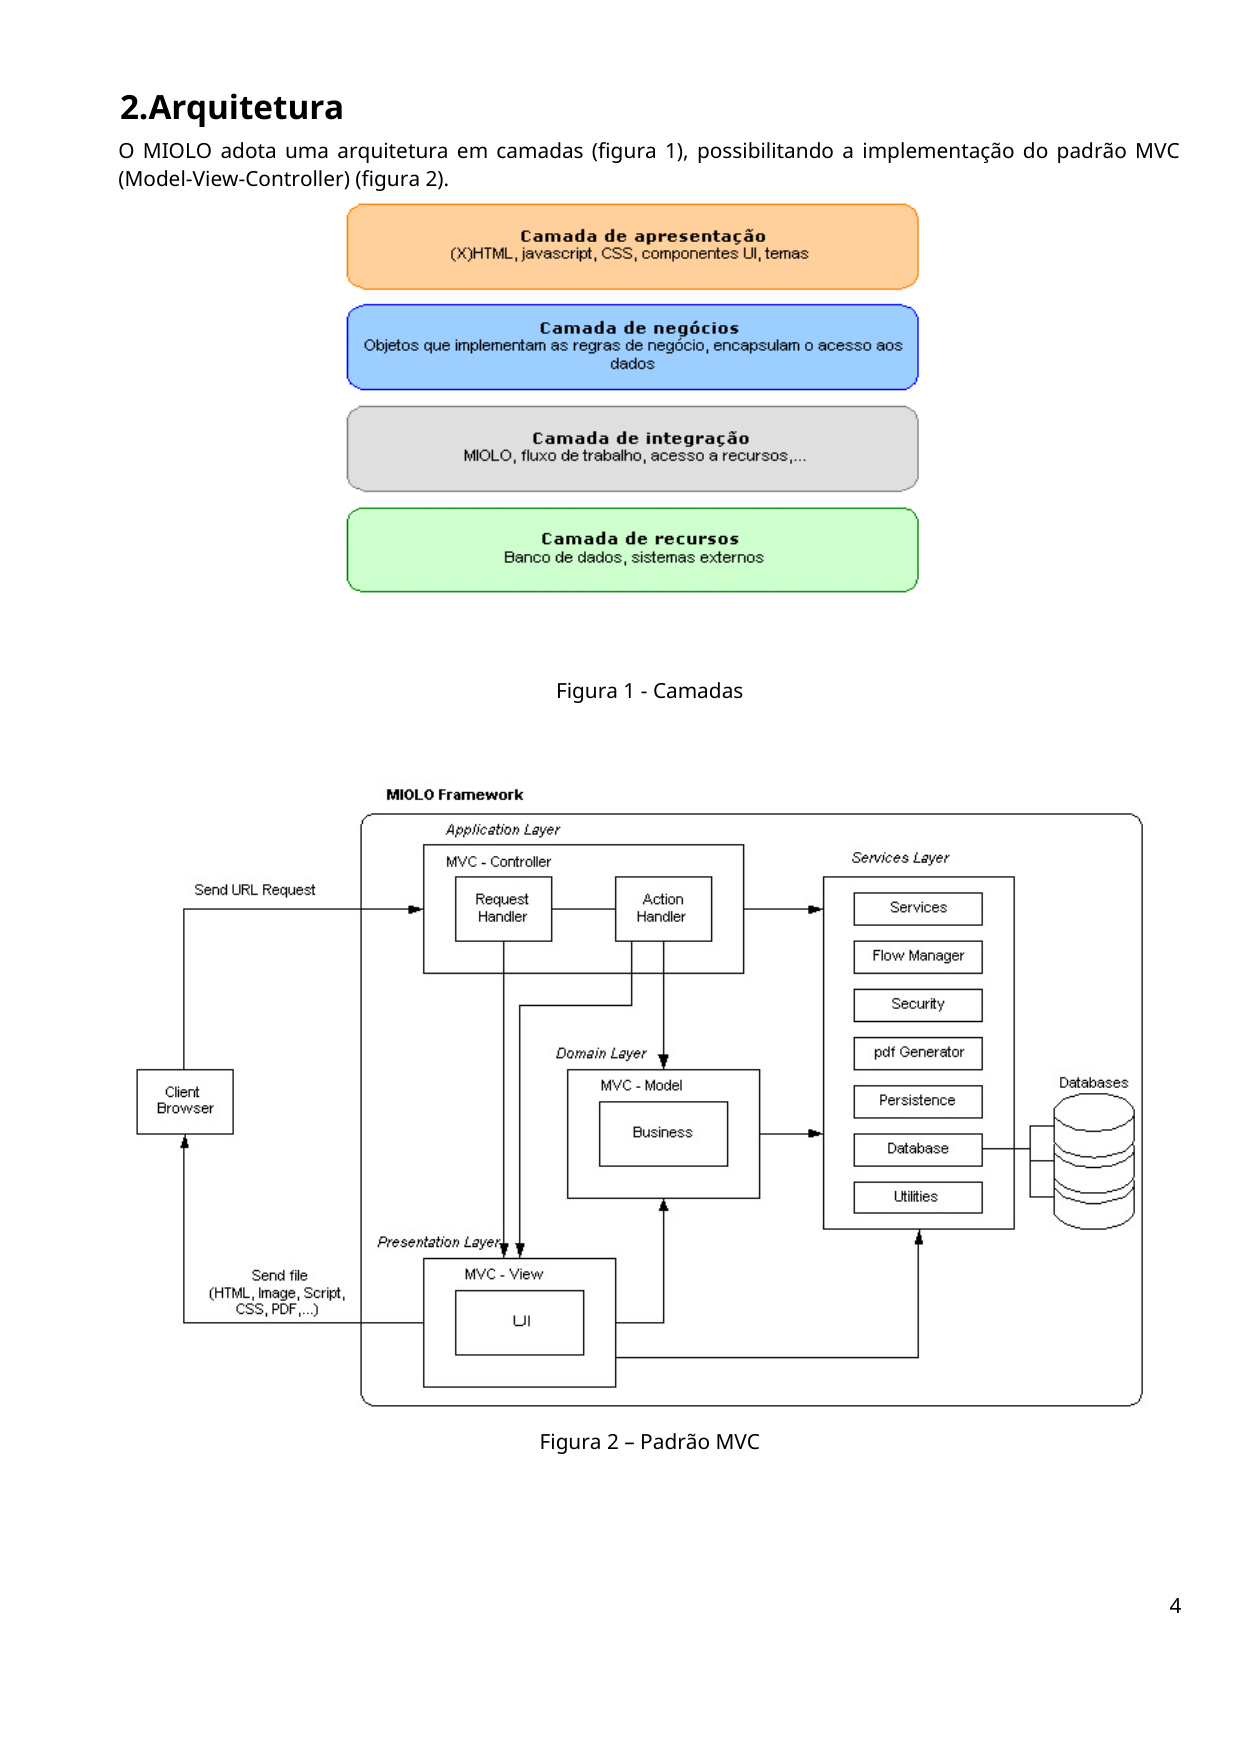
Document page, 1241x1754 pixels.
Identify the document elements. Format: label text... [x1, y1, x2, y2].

text O MIOLO adota uma arquitetura em camadas (figura 1), possibilitando a implementação do padrão MVC (Model-View-Controller) (figura 2). [118, 136, 1181, 193]
picture [134, 780, 1155, 1408]
subtitle Arquitetura [120, 84, 1181, 129]
text Figura 2 – Padrão MVC [118, 1427, 1181, 1455]
text Figura 1 - Camadas [118, 676, 1181, 704]
